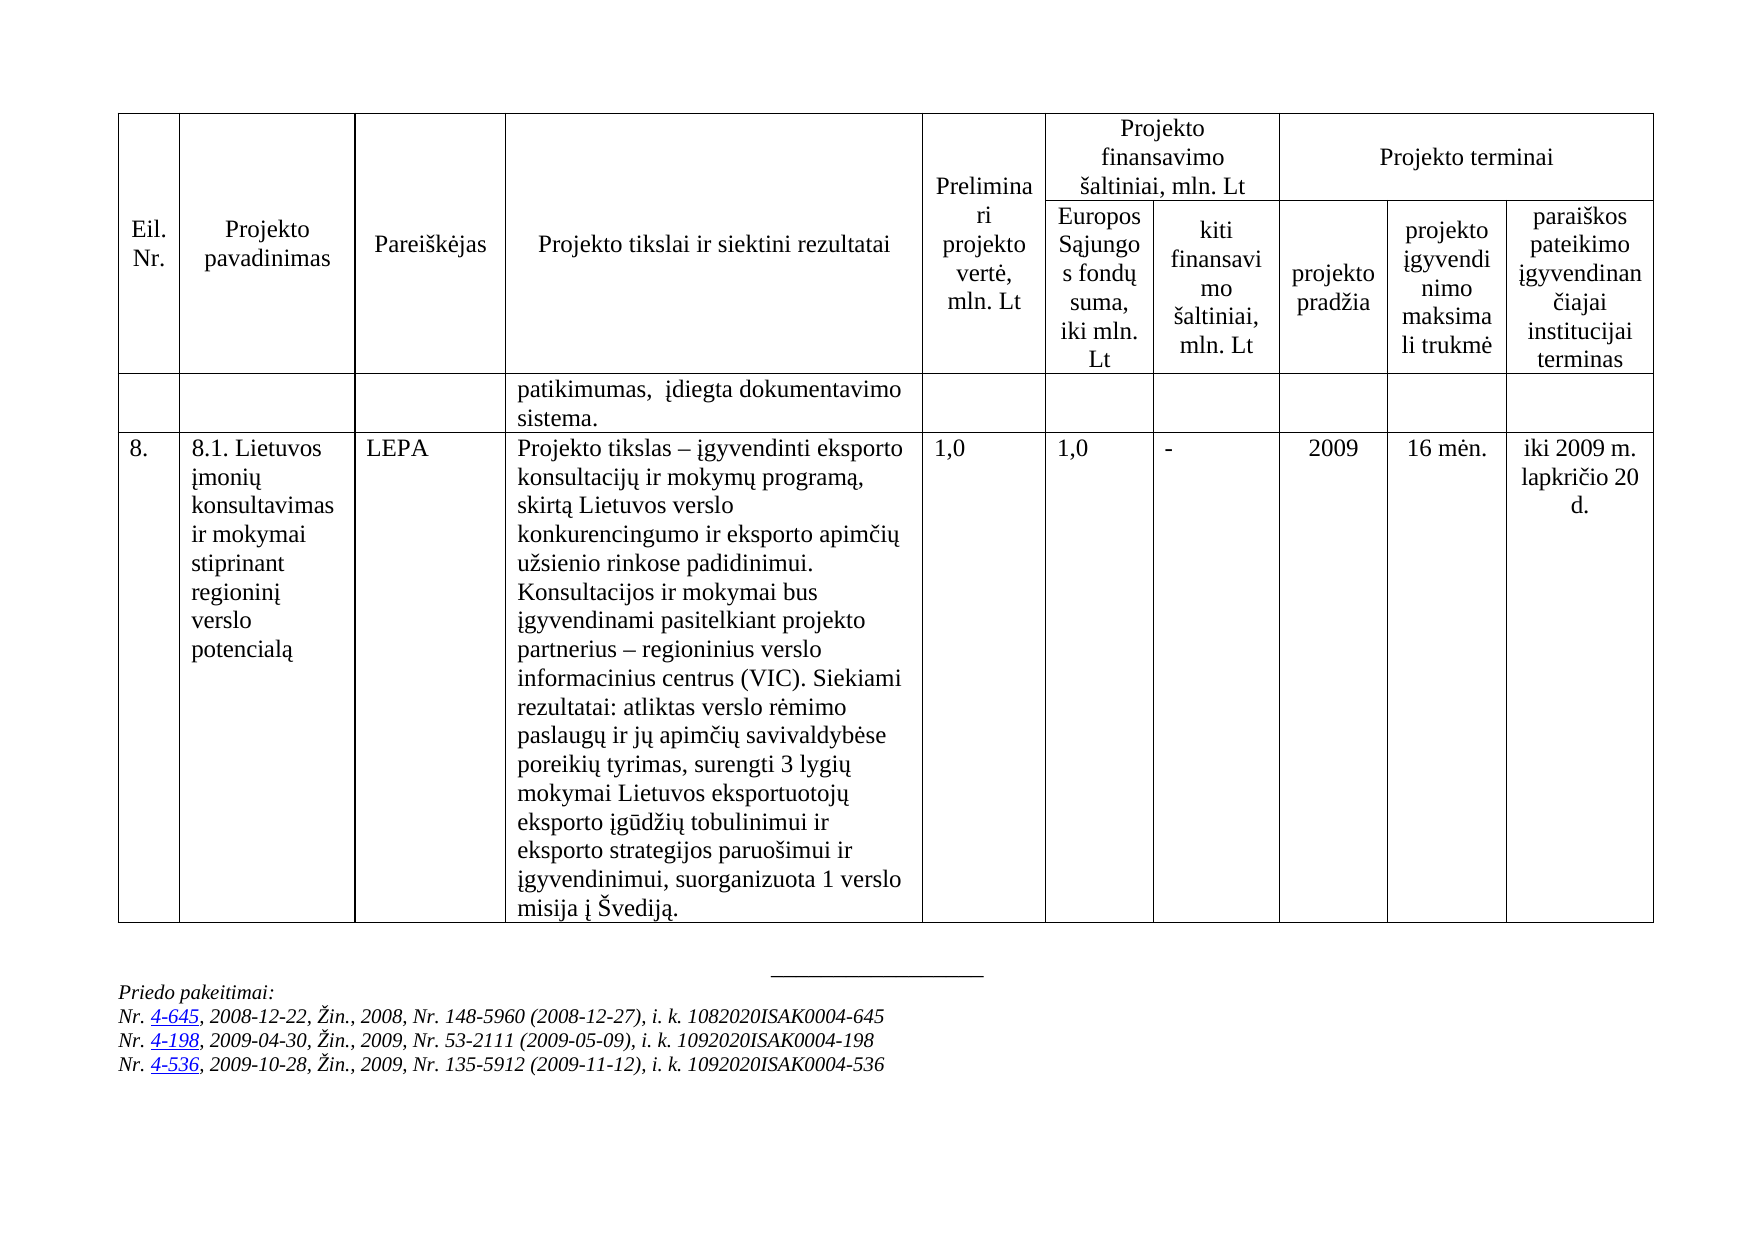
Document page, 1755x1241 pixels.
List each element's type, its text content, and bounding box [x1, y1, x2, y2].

table_cell [1507, 374, 1653, 432]
table_cell patikimumas, įdiegta dokumentavimo sistema. [506, 374, 922, 432]
table_cell [119, 374, 179, 432]
text Priedo pakeitimai: [118, 980, 1636, 1004]
table_cell LEPA [356, 433, 505, 922]
table_cell [1280, 374, 1387, 432]
table_cell Projekto tikslas – įgyvendinti eksporto konsultacijų ir mokymų programą, skirtą Lietuvos verslo konkurencingumo ir eksporto apimčių užsienio rinkose padidinimui. Konsultacijos ir mokymai bus įgyvendinami pasitelkiant projekto partnerius – regioninius verslo informacinius centrus (VIC). Siekiami rezultatai: atliktas verslo rėmimo paslaugų ir jų apimčių savivaldybėse poreikių tyrimas, surengti 3 lygių mokymai Lietuvos eksportuotojų eksporto įgūdžių tobulinimui ir eksporto strategijos paruošimui ir įgyvendinimui, suorganizuota 1 verslo misija į Švediją. [506, 433, 922, 922]
table_cell [356, 374, 505, 432]
table_cell iki 2009 m. lapkričio 20 d. [1507, 433, 1653, 922]
table_header Preliminari projekto vertė, mln. Lt [923, 114, 1045, 373]
table_cell 16 mėn. [1388, 433, 1506, 922]
table_cell paraiškos pateikimo įgyvendinančiajai institucijai terminas [1507, 201, 1653, 373]
table_cell [1046, 374, 1153, 432]
table_cell 8. [119, 433, 179, 922]
text Nr. 4-536, 2009-10-28, Žin., 2009, Nr. 135-5912 (2009-11-12), i. k. 1092020ISAK0004-536 [118, 1052, 1636, 1076]
table_header Projekto pavadinimas [180, 114, 354, 373]
table_header Projekto finansavimo šaltiniai, mln. Lt [1046, 114, 1279, 200]
table_cell - [1154, 433, 1279, 922]
table_cell 1,0 [923, 433, 1045, 922]
table_cell 8.1. Lietuvos įmonių konsultavimas ir mokymai stiprinant regioninį verslo potencialą [180, 433, 354, 922]
table_cell [1388, 374, 1506, 432]
table_cell projekto pradžia [1280, 201, 1387, 373]
table_cell 2009 [1280, 433, 1387, 922]
text Nr. 4-198, 2009-04-30, Žin., 2009, Nr. 53-2111 (2009-05-09), i. k. 1092020ISAK0004-198 [118, 1028, 1636, 1052]
table_header Eil. Nr. [119, 114, 179, 373]
table_cell projekto įgyvendinimo maksimali trukmė [1388, 201, 1506, 373]
table_header Pareiškėjas [356, 114, 505, 373]
table_cell [180, 374, 354, 432]
table_header Projekto tikslai ir siektini rezultatai [506, 114, 922, 373]
table_cell kiti finansavimo šaltiniai, mln. Lt [1154, 201, 1279, 373]
text _________________ [118, 951, 1636, 980]
table_cell - [1154, 374, 1279, 432]
text Nr. 4-645, 2008-12-22, Žin., 2008, Nr. 148-5960 (2008-12-27), i. k. 1082020ISAK0004-645 [118, 1004, 1636, 1028]
table_cell 1,0 [1046, 433, 1153, 922]
table_header Projekto terminai [1280, 114, 1653, 200]
table_cell [923, 374, 1045, 432]
table_cell Europos Sąjungos fondų suma, iki mln. Lt [1046, 201, 1153, 373]
